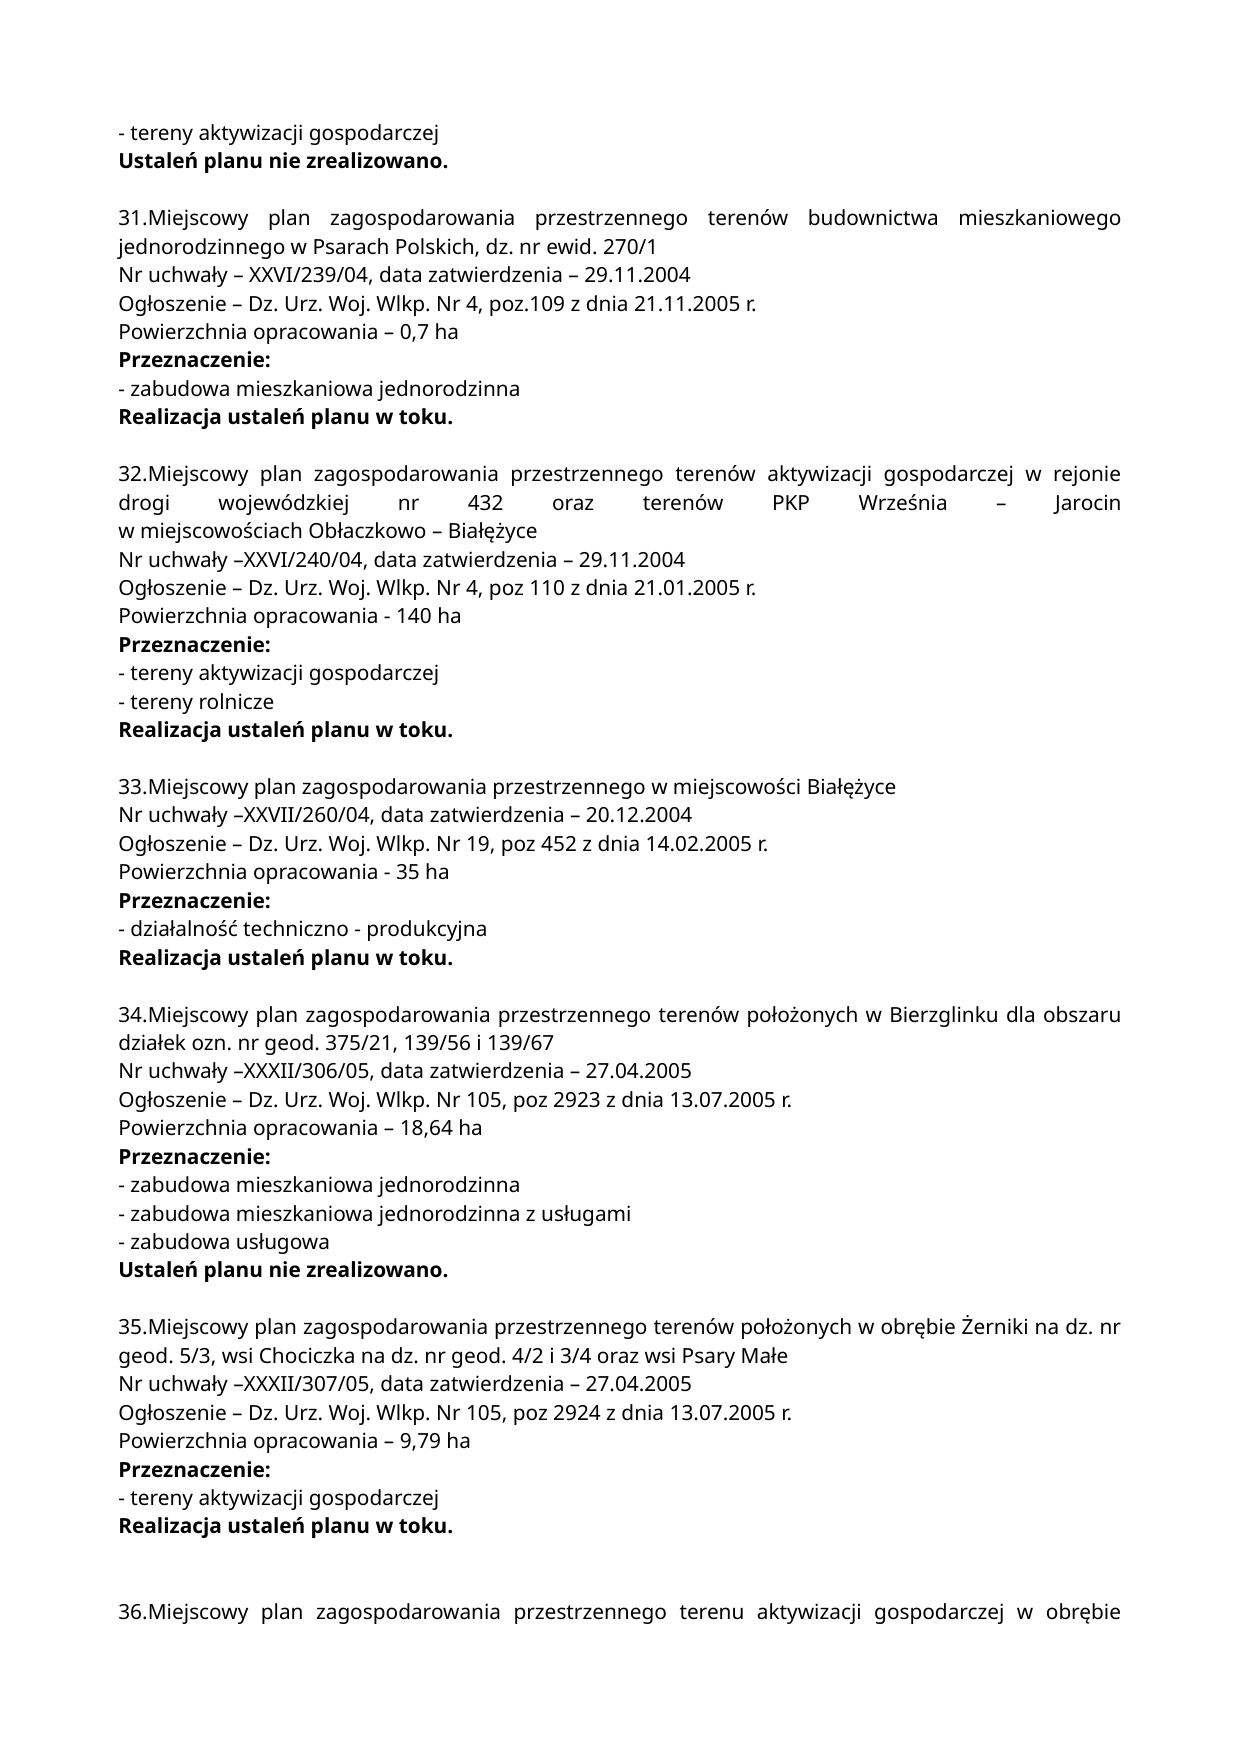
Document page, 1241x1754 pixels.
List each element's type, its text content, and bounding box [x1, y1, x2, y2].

text - zabudowa mieszkaniowa jednorodzinna [118, 374, 1122, 402]
text Realizacja ustaleń planu w toku. [118, 402, 1122, 431]
text - zabudowa mieszkaniowa jednorodzinna [118, 1170, 1122, 1199]
text Przeznaczenie: [118, 886, 1122, 914]
text Nr uchwały – XXVI/239/04, data zatwierdzenia – 29.11.2004 [118, 260, 1122, 289]
text Powierzchnia opracowania – 18,64 ha [118, 1113, 1122, 1142]
list Miejscowy plan zagospodarowania przestrzennego terenu aktywizacji gospodarczej w obrębie [118, 1597, 1122, 1625]
text - zabudowa usługowa [118, 1227, 1122, 1256]
text Przeznaczenie: [118, 1142, 1122, 1170]
text Nr uchwały –XXXII/307/05, data zatwierdzenia – 27.04.2005 [118, 1369, 1122, 1398]
text Ogłoszenie – Dz. Urz. Woj. Wlkp. Nr 4, poz.109 z dnia 21.11.2005 r. [118, 289, 1122, 317]
text - działalność techniczno - produkcyjna [118, 914, 1122, 943]
list Miejscowy plan zagospodarowania przestrzennego w miejscowości Białężyce [118, 772, 1122, 801]
text Powierzchnia opracowania - 35 ha [118, 857, 1122, 886]
text Ogłoszenie – Dz. Urz. Woj. Wlkp. Nr 105, poz 2924 z dnia 13.07.2005 r. [118, 1398, 1122, 1426]
text - tereny rolnicze [118, 687, 1122, 715]
text Przeznaczenie: [118, 630, 1122, 658]
text Realizacja ustaleń planu w toku. [118, 715, 1122, 744]
text Ustaleń planu nie zrealizowano. [118, 1256, 1122, 1284]
text Przeznaczenie: [118, 346, 1122, 374]
list Miejscowy plan zagospodarowania przestrzennego terenów położonych w obrębie Żerniki na dz. nr geod. 5/3, wsi Chociczka na dz. nr geod. 4/2 i 3/4 oraz wsi Psary Małe [118, 1312, 1122, 1369]
list Miejscowy plan zagospodarowania przestrzennego terenów budownictwa mieszkaniowego jednorodzinnego w Psarach Polskich, dz. nr ewid. 270/1 [118, 203, 1122, 260]
text Nr uchwały –XXXII/306/05, data zatwierdzenia – 27.04.2005 [118, 1057, 1122, 1085]
text Powierzchnia opracowania - 140 ha [118, 602, 1122, 630]
text Realizacja ustaleń planu w toku. [118, 1512, 1122, 1540]
text - tereny aktywizacji gospodarczej [118, 1483, 1122, 1512]
text Powierzchnia opracowania – 9,79 ha [118, 1426, 1122, 1455]
list Miejscowy plan zagospodarowania przestrzennego terenów aktywizacji gospodarczej w rejonie drogi wojewódzkiej nr 432 oraz terenów PKP Września – Jarocin w miejscowościach Obłaczkowo – Białężyce [118, 459, 1122, 545]
text - tereny aktywizacji gospodarczej [118, 658, 1122, 687]
text Ogłoszenie – Dz. Urz. Woj. Wlkp. Nr 19, poz 452 z dnia 14.02.2005 r. [118, 829, 1122, 857]
text Ogłoszenie – Dz. Urz. Woj. Wlkp. Nr 105, poz 2923 z dnia 13.07.2005 r. [118, 1085, 1122, 1113]
text Realizacja ustaleń planu w toku. [118, 943, 1122, 971]
text Ustaleń planu nie zrealizowano. [118, 147, 1122, 175]
text - zabudowa mieszkaniowa jednorodzinna z usługami [118, 1199, 1122, 1227]
text Powierzchnia opracowania – 0,7 ha [118, 317, 1122, 346]
text Ogłoszenie – Dz. Urz. Woj. Wlkp. Nr 4, poz 110 z dnia 21.01.2005 r. [118, 573, 1122, 602]
text Nr uchwały –XXVII/260/04, data zatwierdzenia – 20.12.2004 [118, 801, 1122, 829]
text - tereny aktywizacji gospodarczej [118, 118, 1122, 147]
list Miejscowy plan zagospodarowania przestrzennego terenów położonych w Bierzglinku dla obszaru działek ozn. nr geod. 375/21, 139/56 i 139/67 [118, 1000, 1122, 1057]
text Przeznaczenie: [118, 1455, 1122, 1483]
text Nr uchwały –XXVI/240/04, data zatwierdzenia – 29.11.2004 [118, 545, 1122, 573]
